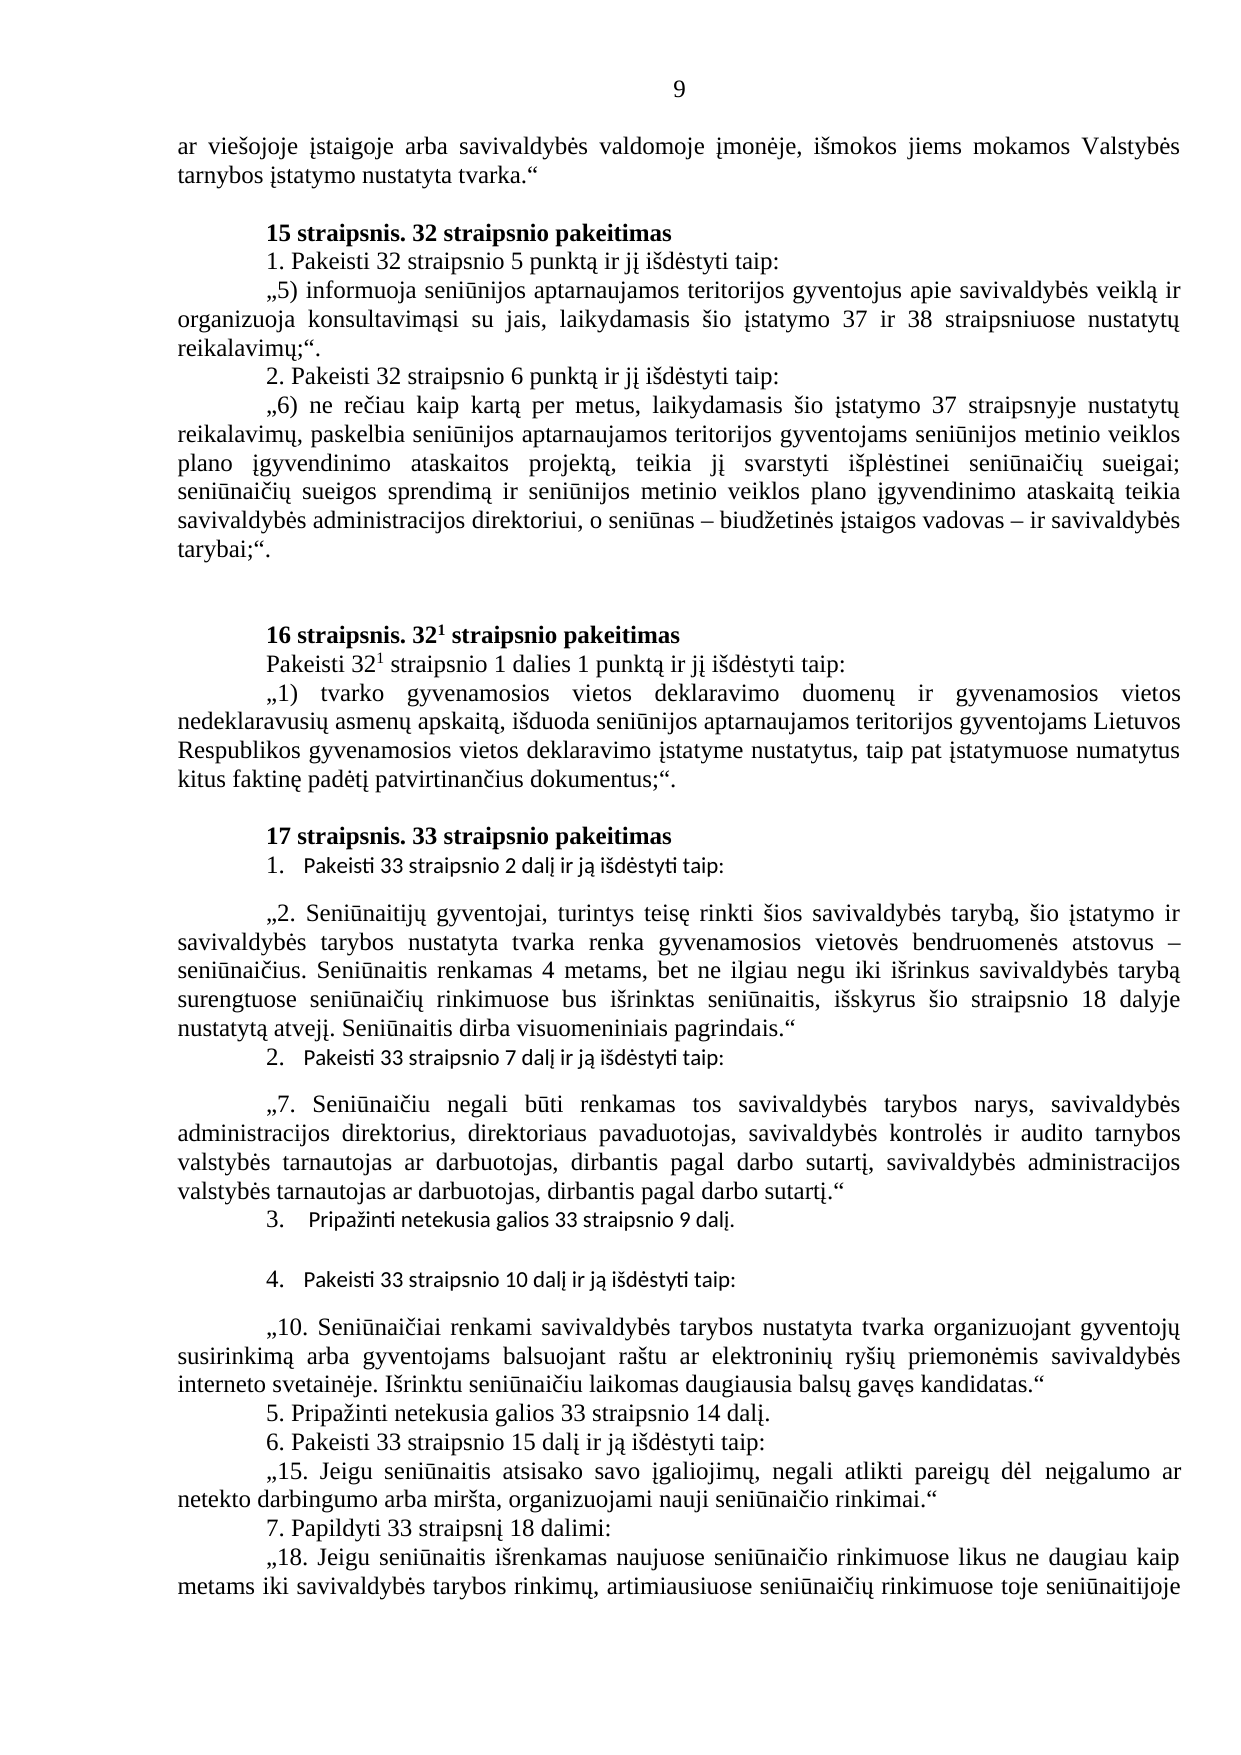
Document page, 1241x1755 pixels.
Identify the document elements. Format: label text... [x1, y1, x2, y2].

text 15 straipsnis. 32 straipsnio pakeitimas [177, 218, 1181, 246]
text „1) tvarko gyvenamosios vietos deklaravimo duomenų ir gyvenamosios vietos nedeklaravusių asmenų apskaitą, išduoda seniūnijos aptarnaujamos teritorijos gyventojams Lietuvos Respublikos gyvenamosios vietos deklaravimo įstatyme nustatytus, taip pat įstatymuose numatytus kitus faktinę padėtį patvirtinančius dokumentus;“. [177, 678, 1181, 793]
text 7. Papildyti 33 straipsnį 18 dalimi: [266, 1513, 1181, 1542]
text „15. Jeigu seniūnaitis atsisako savo įgaliojimų, negali atlikti pareigų dėl neįgalumo ar netekto darbingumo arba miršta, organizuojami nauji seniūnaičio rinkimai.“ [177, 1456, 1181, 1513]
text 1. Pakeisti 32 straipsnio 5 punktą ir jį išdėstyti taip: [177, 246, 1181, 275]
text „5) informuoja seniūnijos aptarnaujamos teritorijos gyventojus apie savivaldybės veiklą ir organizuoja konsultavimąsi su jais, laikydamasis šio įstatymo 37 ir 38 straipsniuose nustatytų reikalavimų;“. [177, 275, 1181, 361]
text „18. Jeigu seniūnaitis išrenkamas naujuose seniūnaičio rinkimuose likus ne daugiau kaip metams iki savivaldybės tarybos rinkimų, artimiausiuose seniūnaičių rinkimuose toje seniūnaitijoje [177, 1542, 1181, 1599]
text 1. Pakeisti 33 straipsnio 2 dalį ir ją išdėstyti taip: [266, 850, 1181, 879]
text 2. Pakeisti 32 straipsnio 6 punktą ir jį išdėstyti taip: [177, 361, 1181, 390]
text 2. Pakeisti 33 straipsnio 7 dalį ir ją išdėstyti taip: [266, 1042, 1181, 1071]
text „6) ne rečiau kaip kartą per metus, laikydamasis šio įstatymo 37 straipsnyje nustatytų reikalavimų, paskelbia seniūnijos aptarnaujamos teritorijos gyventojams seniūnijos metinio veiklos plano įgyvendinimo ataskaitos projektą, teikia jį svarstyti išplėstinei seniūnaičių sueigai; seniūnaičių sueigos sprendimą ir seniūnijos metinio veiklos plano įgyvendinimo ataskaitą teikia savivaldybės administracijos direktoriui, o seniūnas – biudžetinės įstaigos vadovas – ir savivaldybės tarybai;“. [177, 390, 1181, 563]
text „2. Seniūnaitijų gyventojai, turintys teisę rinkti šios savivaldybės tarybą, šio įstatymo ir savivaldybės tarybos nustatyta tvarka renka gyvenamosios vietovės bendruomenės atstovus – seniūnaičius. Seniūnaitis renkamas 4 metams, bet ne ilgiau negu iki išrinkus savivaldybės tarybą surengtuose seniūnaičių rinkimuose bus išrinktas seniūnaitis, išskyrus šio straipsnio 18 dalyje nustatytą atvejį. Seniūnaitis dirba visuomeniniais pagrindais.“ [177, 898, 1181, 1042]
text ar viešojoje įstaigoje arba savivaldybės valdomoje įmonėje, išmokos jiems mokamos Valstybės tarnybos įstatymo nustatyta tvarka.“ [177, 131, 1181, 189]
text 3. Pripažinti netekusia galios 33 straipsnio 9 dalį. [266, 1204, 1181, 1233]
text 6. Pakeisti 33 straipsnio 15 dalį ir ją išdėstyti taip: [266, 1427, 1181, 1456]
text Pakeisti 321 straipsnio 1 dalies 1 punktą ir jį išdėstyti taip: [177, 649, 1181, 678]
text 4. Pakeisti 33 straipsnio 10 dalį ir ją išdėstyti taip: [266, 1264, 1181, 1293]
text „7. Seniūnaičiu negali būti renkamas tos savivaldybės tarybos narys, savivaldybės administracijos direktorius, direktoriaus pavaduotojas, savivaldybės kontrolės ir audito tarnybos valstybės tarnautojas ar darbuotojas, dirbantis pagal darbo sutartį, savivaldybės administracijos valstybės tarnautojas ar darbuotojas, dirbantis pagal darbo sutartį.“ [177, 1089, 1181, 1204]
text 16 straipsnis. 321 straipsnio pakeitimas [177, 620, 1181, 649]
text 17 straipsnis. 33 straipsnio pakeitimas [177, 821, 1181, 850]
text „10. Seniūnaičiai renkami savivaldybės tarybos nustatyta tvarka organizuojant gyventojų susirinkimą arba gyventojams balsuojant raštu ar elektroninių ryšių priemonėmis savivaldybės interneto svetainėje. Išrinktu seniūnaičiu laikomas daugiausia balsų gavęs kandidatas.“ [177, 1312, 1181, 1398]
text 5. Pripažinti netekusia galios 33 straipsnio 14 dalį. [177, 1398, 1181, 1427]
